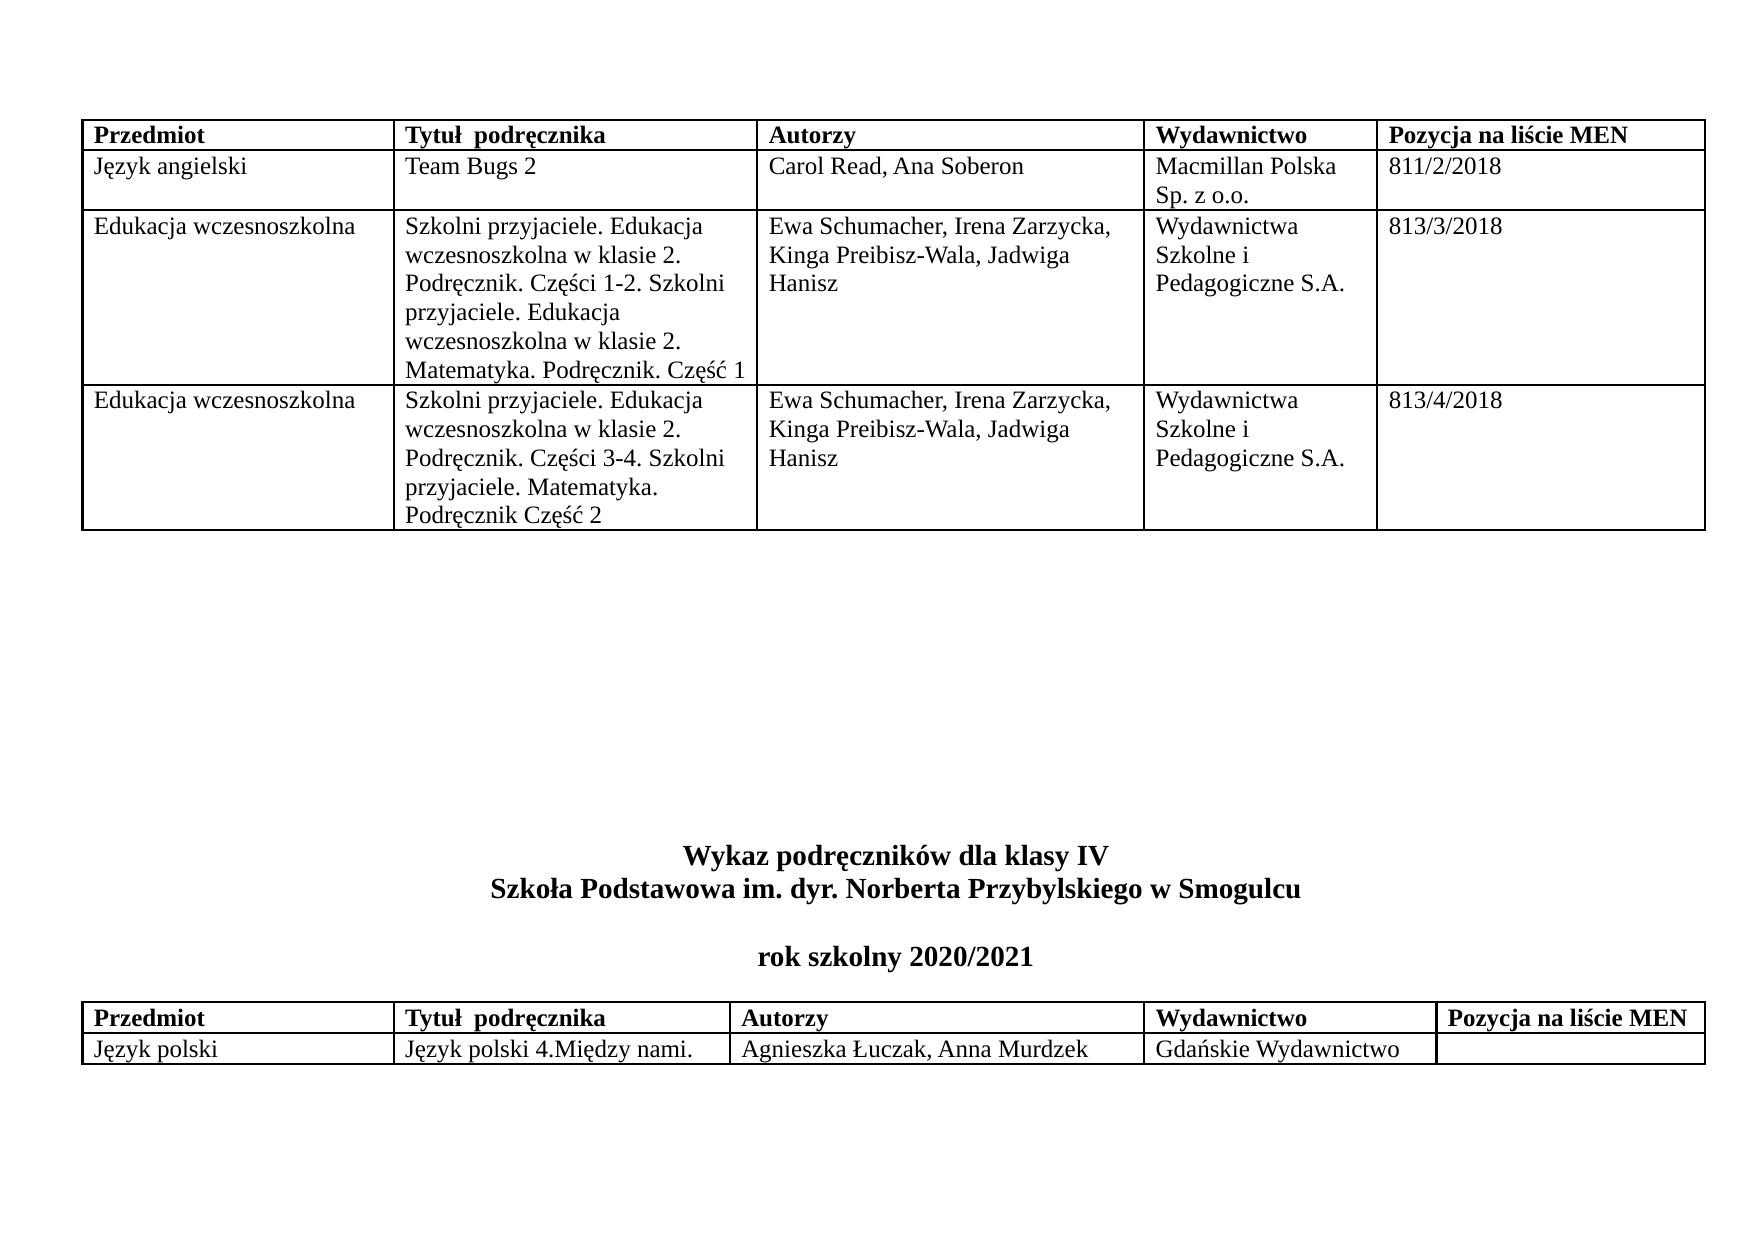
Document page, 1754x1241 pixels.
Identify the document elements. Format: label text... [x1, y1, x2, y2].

table_header Wydawnictwo [1145, 1003, 1435, 1032]
table_header Pozycja na liście MEN [1438, 1003, 1704, 1032]
table_header Autorzy [758, 121, 1143, 149]
table_cell [1438, 1034, 1704, 1063]
table_cell Ewa Schumacher, Irena Zarzycka, Kinga Preibisz-Wala, Jadwiga Hanisz [758, 386, 1143, 529]
table_header Przedmiot [84, 1003, 393, 1032]
text Wykaz podręczników dla klasy IV [94, 838, 1698, 872]
table_cell Szkolni przyjaciele. Edukacja wczesnoszkolna w klasie 2. Podręcznik. Części 3-4. Szkolni przyjaciele. Matematyka. Podręcznik Część 2 [395, 386, 756, 529]
table_header Wydawnictwo [1145, 121, 1376, 149]
table_cell Język polski [84, 1034, 393, 1063]
table_header Tytuł podręcznika [395, 1003, 729, 1032]
table_header Przedmiot [84, 121, 393, 149]
table_cell Wydawnictwa Szkolne i Pedagogiczne S.A. [1145, 211, 1376, 383]
table_cell Macmillan Polska Sp. z o.o. [1145, 151, 1376, 209]
table_cell Edukacja wczesnoszkolna [84, 386, 393, 529]
table_cell 813/3/2018 [1378, 211, 1704, 383]
table_cell Język angielski [84, 151, 393, 209]
table_header Pozycja na liście MEN [1378, 121, 1704, 149]
table_cell Wydawnictwa Szkolne i Pedagogiczne S.A. [1145, 386, 1376, 529]
table_cell Carol Read, Ana Soberon [758, 151, 1143, 209]
table_cell Edukacja wczesnoszkolna [84, 211, 393, 383]
table_cell Agnieszka Łuczak, Anna Murdzek [731, 1034, 1143, 1063]
table_cell 813/4/2018 [1378, 386, 1704, 529]
table_header Tytuł podręcznika [395, 121, 756, 149]
table_cell Team Bugs 2 [395, 151, 756, 209]
text rok szkolny 2020/2021 [94, 939, 1698, 972]
table_cell Język polski 4.Między nami. [395, 1034, 729, 1063]
table_cell Gdańskie Wydawnictwo [1145, 1034, 1435, 1063]
table_cell Ewa Schumacher, Irena Zarzycka, Kinga Preibisz-Wala, Jadwiga Hanisz [758, 211, 1143, 383]
table_header Autorzy [731, 1003, 1143, 1032]
table_cell 811/2/2018 [1378, 151, 1704, 209]
text Szkoła Podstawowa im. dyr. Norberta Przybylskiego w Smogulcu [94, 872, 1698, 905]
table_cell Szkolni przyjaciele. Edukacja wczesnoszkolna w klasie 2. Podręcznik. Części 1-2. Szkolni przyjaciele. Edukacja wczesnoszkolna w klasie 2. Matematyka. Podręcznik. Część 1 [395, 211, 756, 383]
